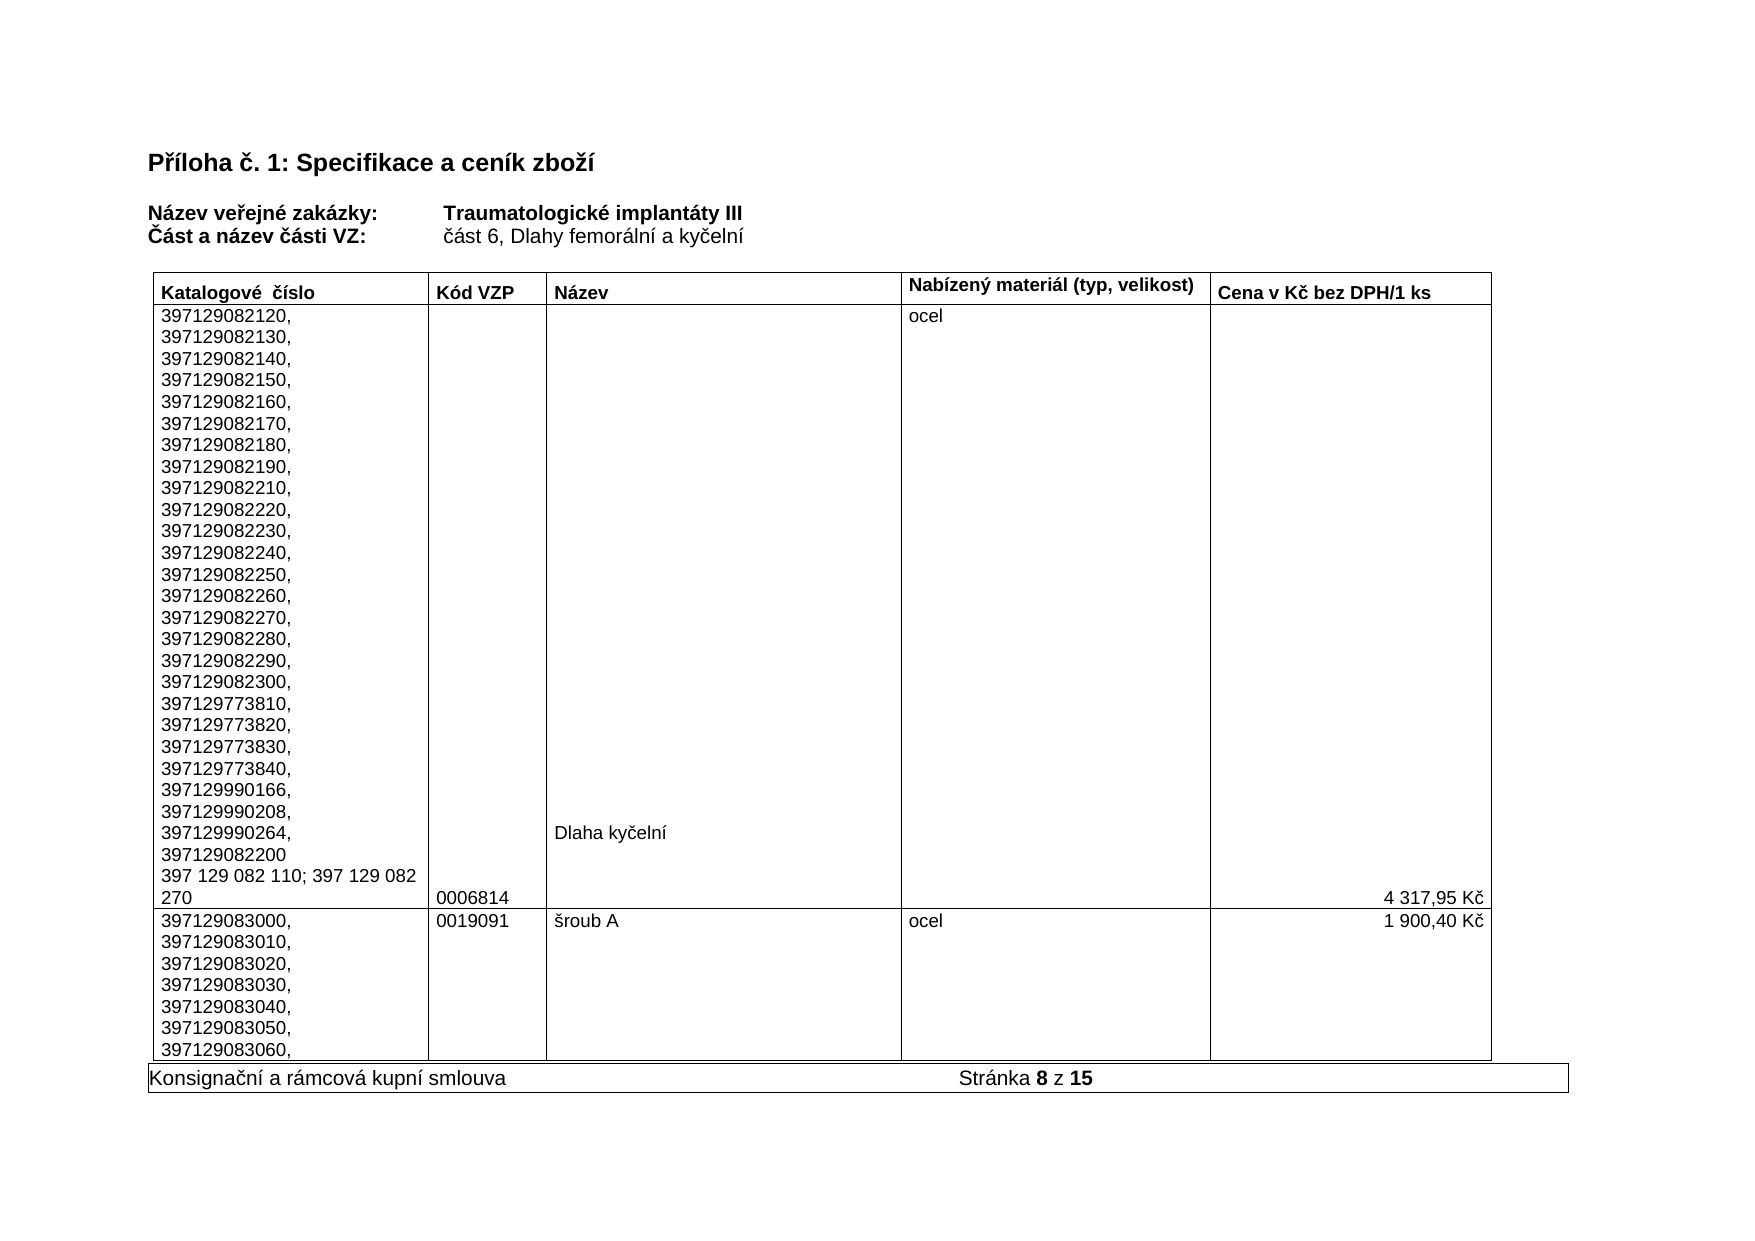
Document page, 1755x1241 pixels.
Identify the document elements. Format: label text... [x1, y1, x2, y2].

table_cell 4 317,95 Kč [1211, 305, 1491, 908]
table_cell ocel [902, 305, 1210, 908]
table_cell 397129082120, 397129082130, 397129082140, 397129082150, 397129082160, 397129082170, 397129082180, 397129082190, 397129082210, 397129082220, 397129082230, 397129082240, 397129082250, 397129082260, 397129082270, 397129082280, 397129082290, 397129082300, 397129773810, 397129773820, 397129773830, 397129773840, 397129990166, 397129990208, 397129990264, 397129082200 397 129 082 110; 397 129 082 270 [154, 305, 428, 908]
text Příloha č. 1: Specifikace a ceník zboží [148, 148, 1606, 176]
table_header Nabízený materiál (typ, velikost) [902, 273, 1210, 303]
table_cell 1 900,40 Kč [1211, 909, 1491, 1060]
table_header Katalogové číslo [154, 273, 428, 303]
table_header Název [547, 273, 901, 303]
table_cell 0006814 [429, 305, 546, 908]
text Název veřejné zakázky: Traumatologické implantáty III [148, 200, 1606, 224]
table_cell šroub A [547, 909, 901, 1060]
table_cell 397129083000, 397129083010, 397129083020, 397129083030, 397129083040, 397129083050, 397129083060, [154, 909, 428, 1060]
table_cell ocel [902, 909, 1210, 1060]
table_header Cena v Kč bez DPH/1 ks [1211, 273, 1491, 303]
text Část a název části VZ: část 6, Dlahy femorální a kyčelní [148, 224, 1606, 248]
table_cell Dlaha kyčelní [547, 305, 901, 908]
table_header Kód VZP [429, 273, 546, 303]
table_cell 0019091 [429, 909, 546, 1060]
